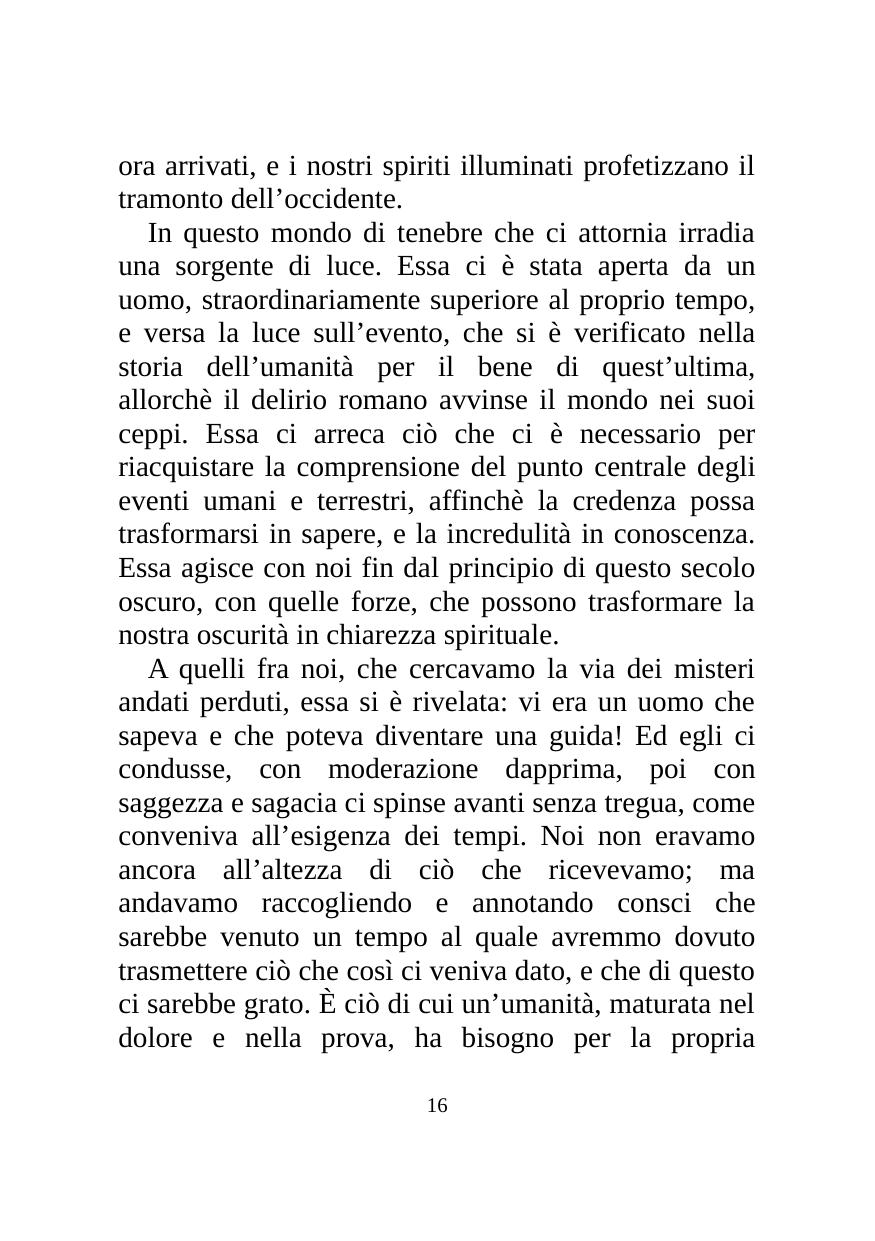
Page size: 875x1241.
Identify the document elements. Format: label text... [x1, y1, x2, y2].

text In questo mondo di tenebre che ci attornia irradia una sorgente di luce. Essa ci è stata aperta da un uomo, straordinariamente superiore al proprio tempo, e versa la luce sull’evento, che si è verificato nella storia dell’umanità per il bene di quest’ultima, allorchè il delirio romano avvinse il mondo nei suoi ceppi. Essa ci arreca ciò che ci è necessario per riacquistare la comprensione del punto centrale degli eventi umani e terrestri, affinchè la credenza possa trasformarsi in sapere, e la incredulità in conoscenza. Essa agisce con noi fin dal principio di questo secolo oscuro, con quelle forze, che possono trasformare la nostra oscurità in chiarezza spirituale. [118, 215, 756, 651]
text ora arrivati, e i nostri spiriti illuminati profetizzano il tramonto dell’occidente. [118, 148, 756, 215]
text A quelli fra noi, che cercavamo la via dei misteri andati perduti, essa si è rivelata: vi era un uomo che sapeva e che poteva diventare una guida! Ed egli ci condusse, con moderazione dapprima, poi con saggezza e sagacia ci spinse avanti senza tregua, come conveniva all’esigenza dei tempi. Noi non eravamo ancora all’altezza di ciò che ricevevamo; ma andavamo raccogliendo e annotando consci che sarebbe venuto un tempo al quale avremmo dovuto trasmettere ciò che così ci veniva dato, e che di questo ci sarebbe grato. È ciò di cui un’umanità, maturata nel dolore e nella prova, ha bisogno per la propria [118, 651, 756, 1053]
